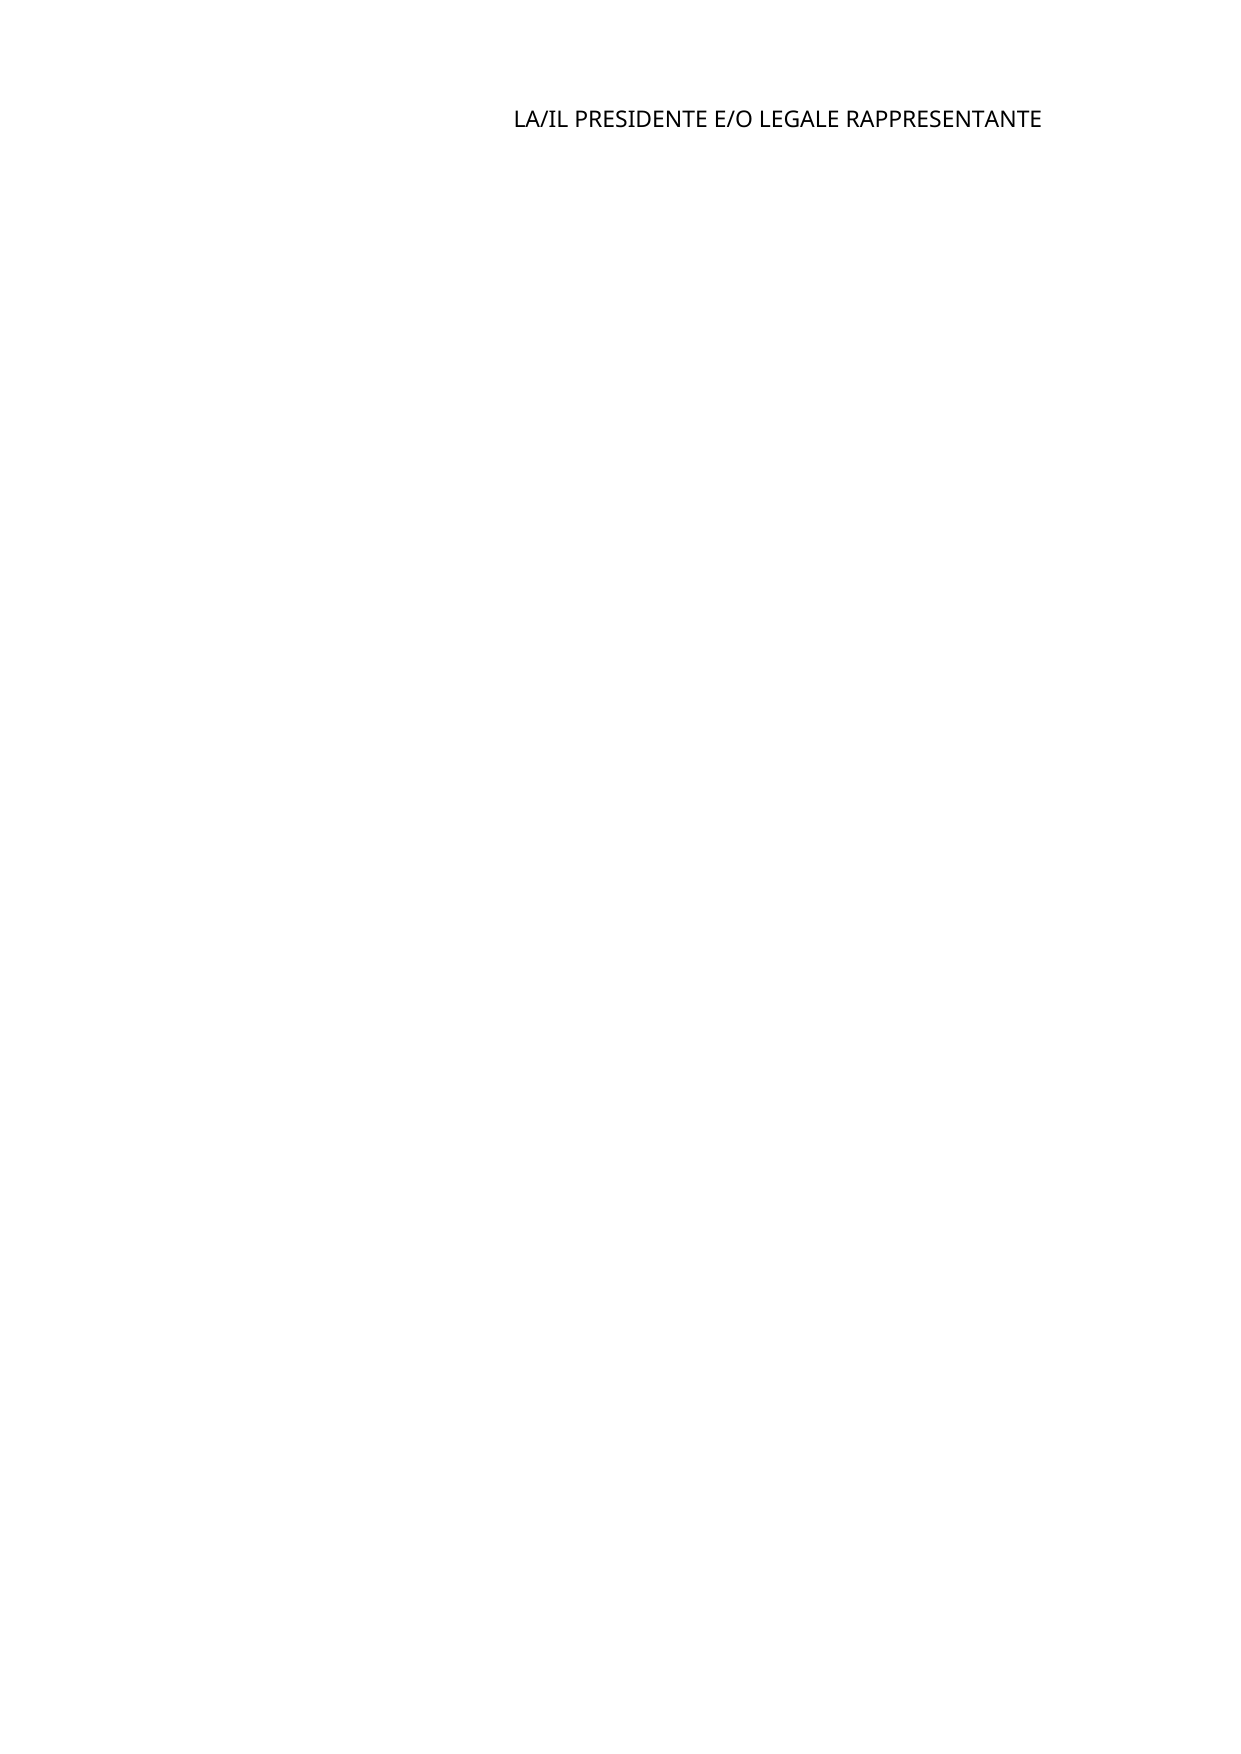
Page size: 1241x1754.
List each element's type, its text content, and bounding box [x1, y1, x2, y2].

text LA/IL PRESIDENTE E/O LEGALE RAPPRESENTANTE [118, 103, 1122, 134]
